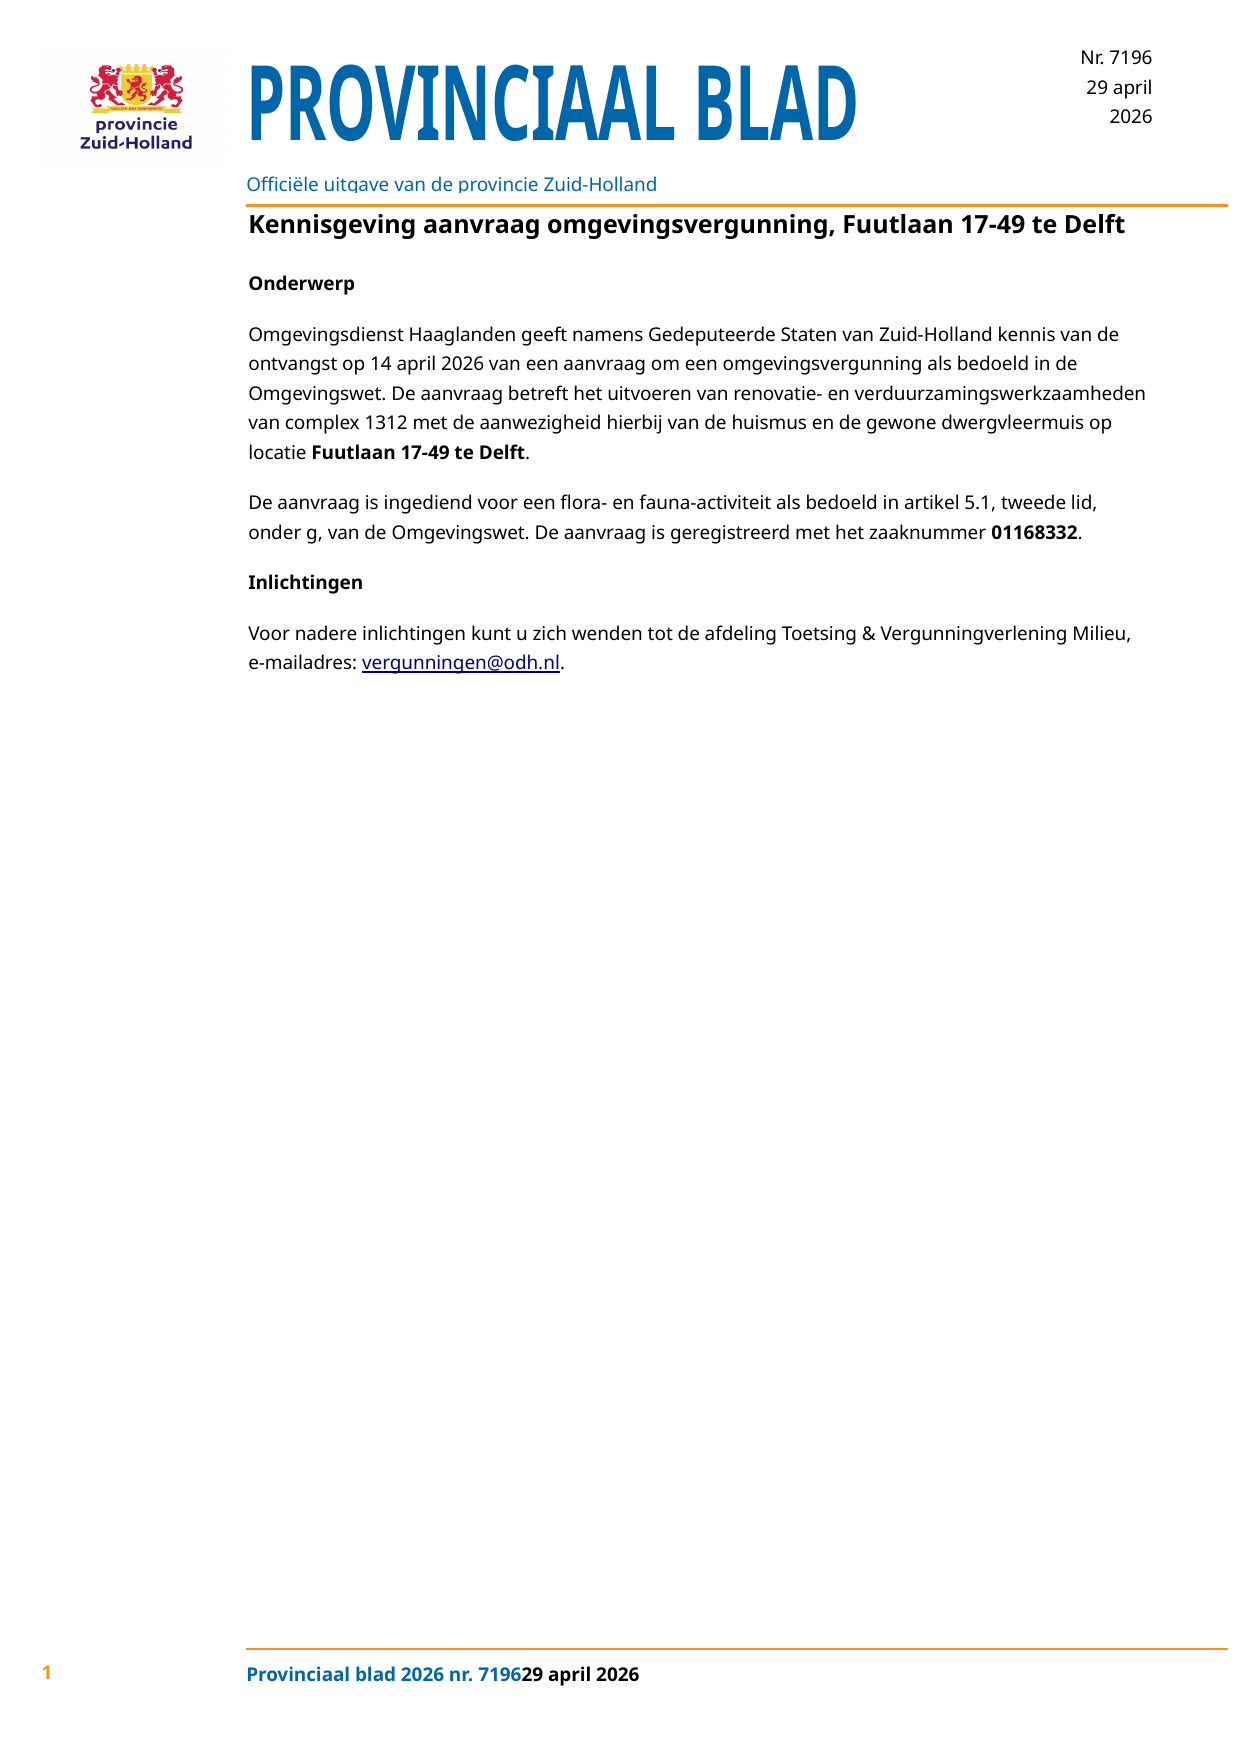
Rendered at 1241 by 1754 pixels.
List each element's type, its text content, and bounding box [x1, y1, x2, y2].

text Inlichtingen [248, 569, 1152, 595]
text Voor nadere inlichtingen kunt u zich wenden tot de afdeling Toetsing & Vergunningverlening Milieu, e-mailadres: vergunningen@odh.nl. [248, 620, 1152, 675]
text Onderwerp [248, 270, 1152, 296]
text Omgevingsdienst Haaglanden geeft namens Gedeputeerde Staten van Zuid-Holland kennis van de ontvangst op 14 april 2026 van een aanvraag om een omgevingsvergunning als bedoeld in de Omgevingswet. De aanvraag betreft het uitvoeren van renovatie- en verduurzamingswerkzaamheden van complex 1312 met de aanwezigheid hierbij van de huismus en de gewone dwergvleermuis op locatie Fuutlaan 17-49 te Delft. [248, 321, 1152, 465]
text Kennisgeving aanvraag omgevingsvergunning, Fuutlaan 17-49 te Delft [248, 207, 1152, 241]
picture [41, 47, 231, 172]
text De aanvraag is ingediend voor een flora- en fauna-activiteit als bedoeld in artikel 5.1, tweede lid, onder g, van de Omgevingswet. De aanvraag is geregistreerd met het zaaknummer 01168332. [248, 489, 1152, 545]
